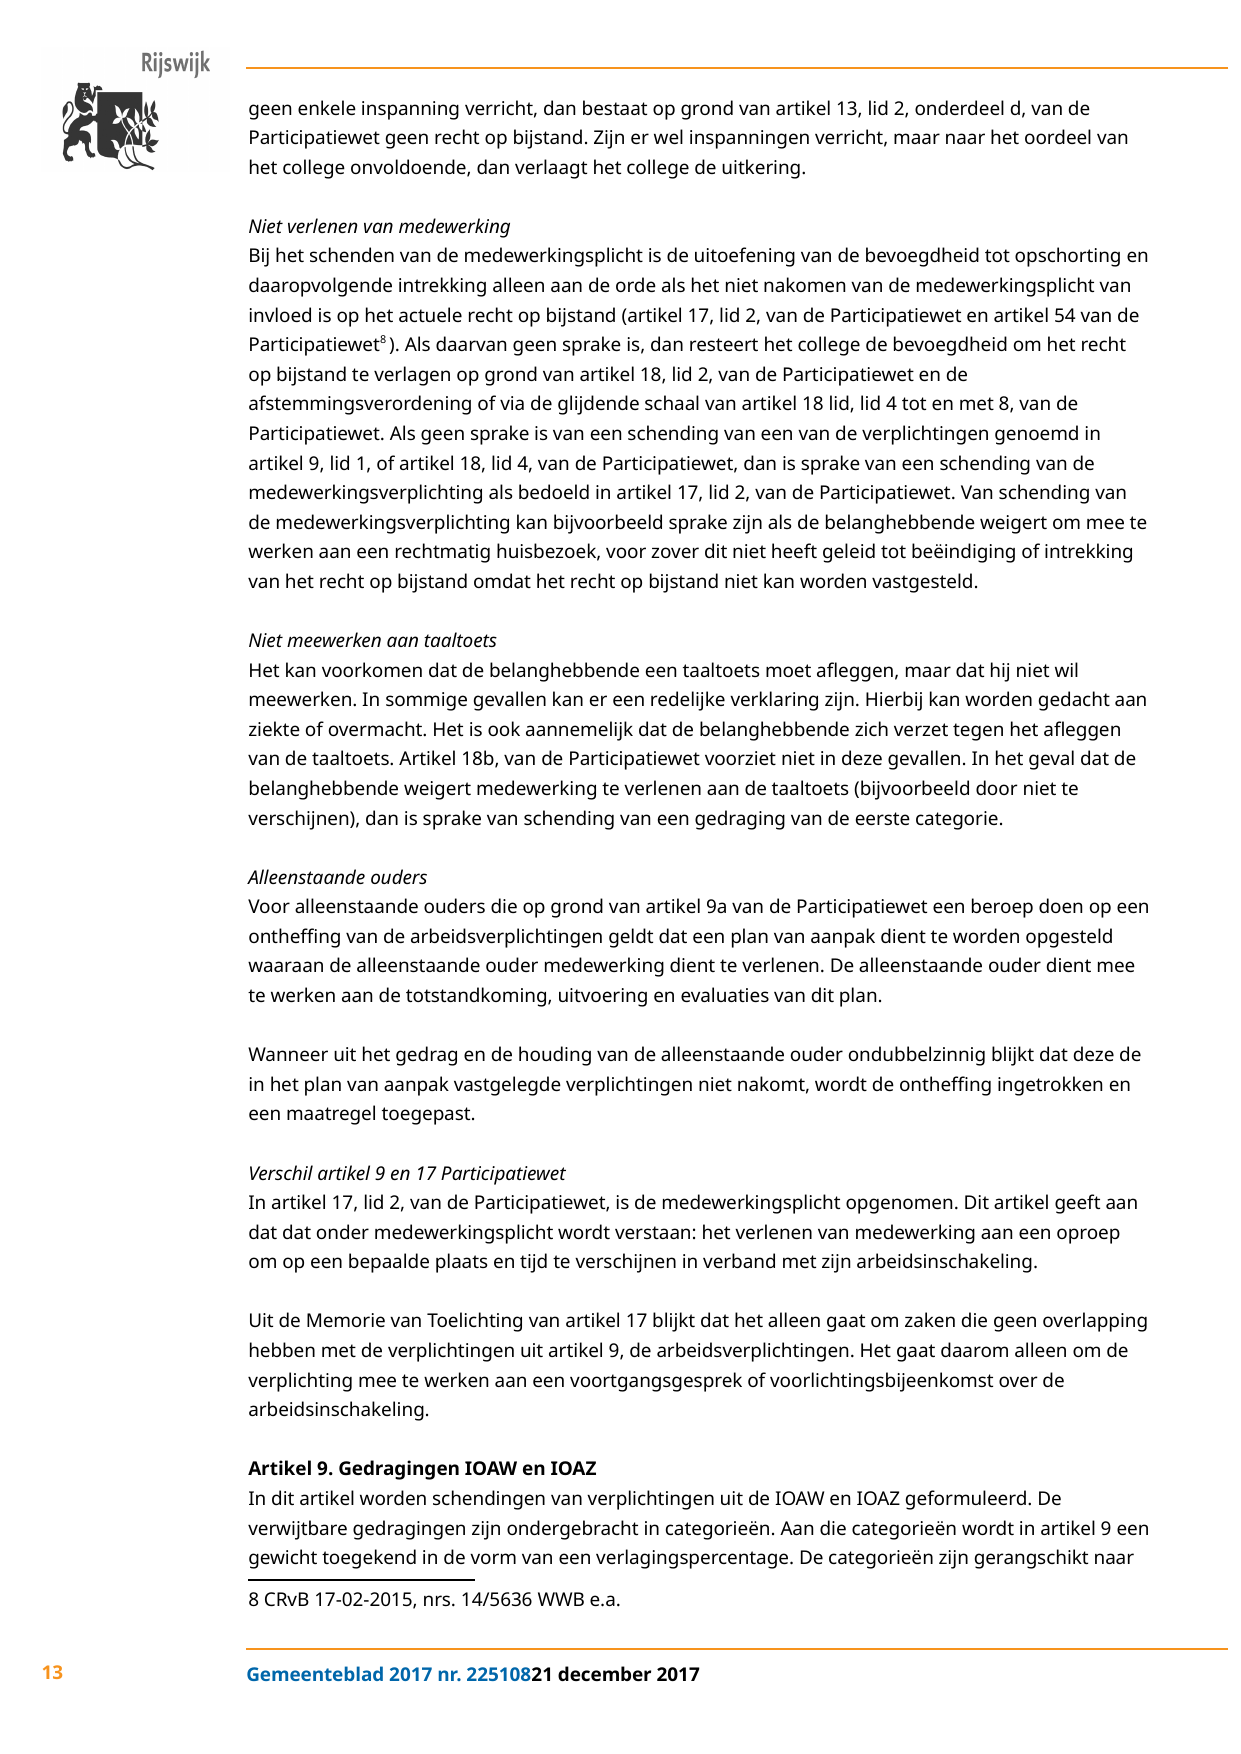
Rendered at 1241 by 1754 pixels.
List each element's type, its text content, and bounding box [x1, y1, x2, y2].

text Het kan voorkomen dat de belanghebbende een taaltoets moet afleggen, maar dat hij niet wil meewerken. In sommige gevallen kan er een redelijke verklaring zijn. Hierbij kan worden gedacht aan ziekte of overmacht. Het is ook aannemelijk dat de belanghebbende zich verzet tegen het afleggen van de taaltoets. Artikel 18b, van de Participatiewet voorziet niet in deze gevallen. In het geval dat de belanghebbende weigert medewerking te verlenen aan de taaltoets (bijvoorbeeld door niet te verschijnen), dan is sprake van schending van een gedraging van de eerste categorie. [248, 657, 1152, 831]
text Bij het schenden van de medewerkingsplicht is de uitoefening van de bevoegdheid tot opschorting en daaropvolgende intrekking alleen aan de orde als het niet nakomen van de medewerkingsplicht van invloed is op het actuele recht op bijstand (artikel 17, lid 2, van de Participatiewet en artikel 54 van de Participatiewet). Als daarvan geen sprake is, dan resteert het college de bevoegdheid om het recht op bijstand te verlagen op grond van artikel 18, lid 2, van de Participatiewet en de afstemmingsverordening of via de glijdende schaal van artikel 18 lid, lid 4 tot en met 8, van de Participatiewet. Als geen sprake is van een schending van een van de verplichtingen genoemd in artikel 9, lid 1, of artikel 18, lid 4, van de Participatiewet, dan is sprake van een schending van de medewerkingsverplichting als bedoeld in artikel 17, lid 2, van de Participatiewet. Van schending van de medewerkingsverplichting kan bijvoorbeeld sprake zijn als de belanghebbende weigert om mee te werken aan een rechtmatig huisbezoek, voor zover dit niet heeft geleid tot beëindiging of intrekking van het recht op bijstand omdat het recht op bijstand niet kan worden vastgesteld. [248, 243, 1152, 594]
text In dit artikel worden schendingen van verplichtingen uit de IOAW en IOAZ geformuleerd. De verwijtbare gedragingen zijn ondergebracht in categorieën. Aan die categorieën wordt in artikel 9 een gewicht toegekend in de vorm van een verlagingspercentage. De categorieën zijn gerangschikt naar [248, 1485, 1152, 1570]
text Niet verlenen van medewerking [248, 213, 1152, 239]
picture [41, 47, 231, 172]
text Niet meewerken aan taaltoets [248, 627, 1152, 653]
text geen enkele inspanning verricht, dan bestaat op grond van artikel 13, lid 2, onderdeel d, van de Participatiewet geen recht op bijstand. Zijn er wel inspanningen verricht, maar naar het oordeel van het college onvoldoende, dan verlaagt het college de uitkering. [248, 95, 1152, 180]
text CRvB 17-02-2015, nrs. 14/5636 WWB e.a. [248, 1586, 1152, 1612]
text Wanneer uit het gedrag en de houding van de alleenstaande ouder ondubbelzinnig blijkt dat deze de in het plan van aanpak vastgelegde verplichtingen niet nakomt, wordt de ontheffing ingetrokken en een maatregel toegepast. [248, 1041, 1152, 1126]
text Verschil artikel 9 en 17 Participatiewet [248, 1160, 1152, 1186]
text In artikel 17, lid 2, van de Participatiewet, is de medewerkingsplicht opgenomen. Dit artikel geeft aan dat dat onder medewerkingsplicht wordt verstaan: het verlenen van medewerking aan een oproep om op een bepaalde plaats en tijd te verschijnen in verband met zijn arbeidsinschakeling. [248, 1189, 1152, 1274]
text Uit de Memorie van Toelichting van artikel 17 blijkt dat het alleen gaat om zaken die geen overlapping hebben met de verplichtingen uit artikel 9, de arbeidsverplichtingen. Het gaat daarom alleen om de verplichting mee te werken aan een voortgangsgesprek of voorlichtingsbijeenkomst over de arbeidsinschakeling. [248, 1308, 1152, 1422]
text Voor alleenstaande ouders die op grond van artikel 9a van de Participatiewet een beroep doen op een ontheffing van de arbeidsverplichtingen geldt dat een plan van aanpak dient te worden opgesteld waaraan de alleenstaande ouder medewerking dient te verlenen. De alleenstaande ouder dient mee te werken aan de totstandkoming, uitvoering en evaluaties van dit plan. [248, 893, 1152, 1008]
text Artikel 9. Gedragingen IOAW en IOAZ [248, 1456, 1152, 1481]
text Alleenstaande ouders [248, 864, 1152, 890]
